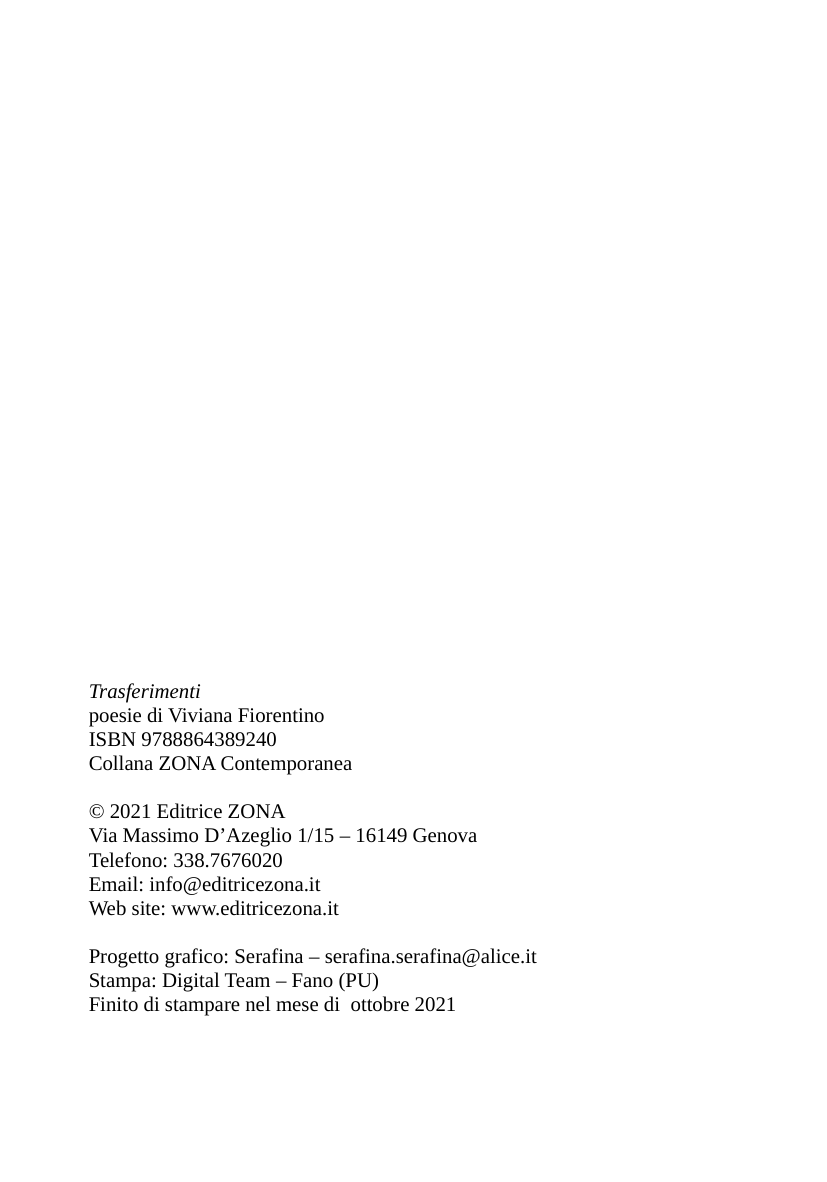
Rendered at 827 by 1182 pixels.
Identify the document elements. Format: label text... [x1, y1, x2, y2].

text Email: info@editricezona.it [88, 872, 738, 896]
text poesie di Viviana Fiorentino [88, 703, 738, 727]
text Progetto grafico: Serafina – serafina.serafina@alice.it [88, 944, 738, 968]
text Stampa: Digital Team – Fano (PU) [88, 968, 738, 992]
text © 2021 Editrice ZONA [88, 799, 738, 823]
text ISBN 9788864389240 [88, 727, 738, 751]
text Telefono: 338.7676020 [88, 847, 738, 872]
text Web site: www.editricezona.it [88, 896, 738, 920]
text Collana ZONA Contemporanea [88, 751, 738, 775]
text Via Massimo D’Azeglio 1/15 – 16149 Genova [88, 823, 738, 847]
text Trasferimenti [88, 679, 738, 703]
text Finito di stampare nel mese di ottobre 2021 [88, 992, 738, 1016]
